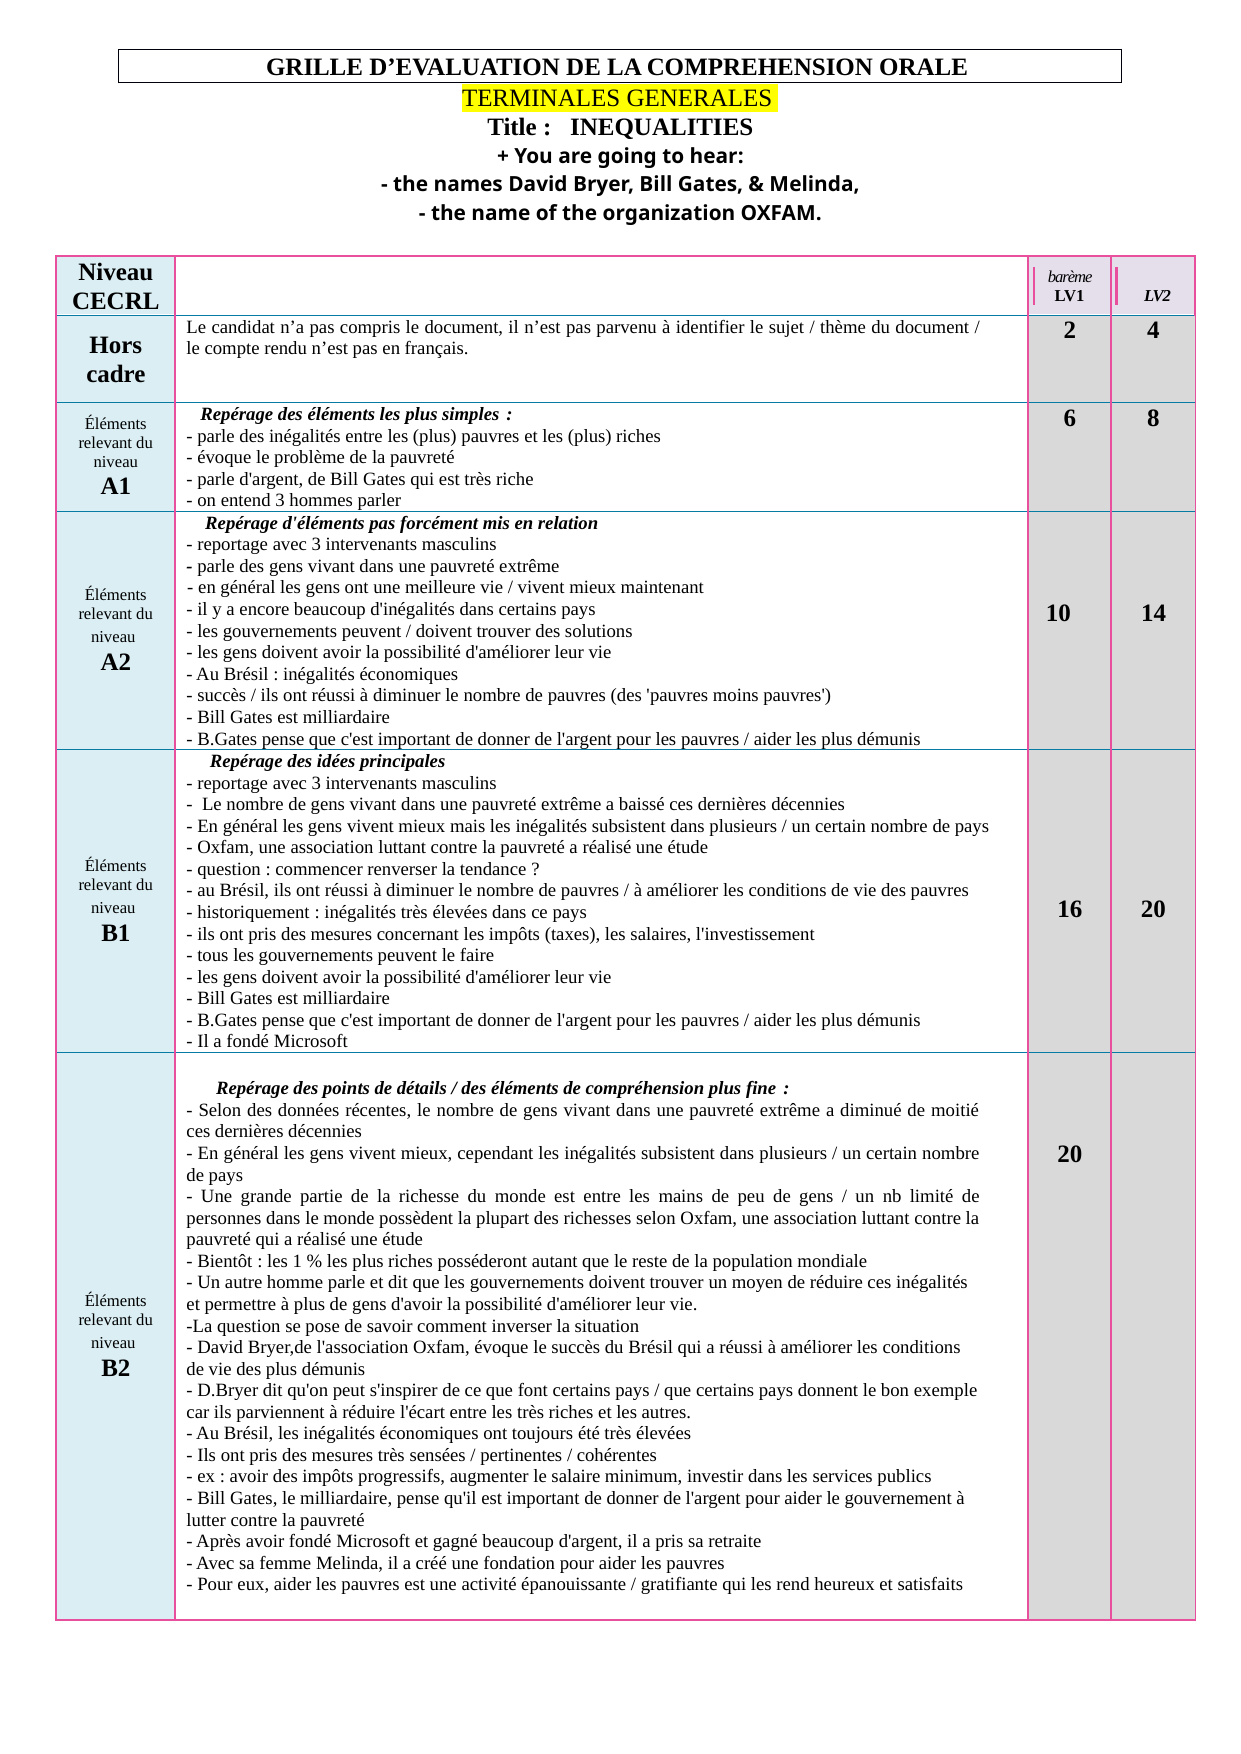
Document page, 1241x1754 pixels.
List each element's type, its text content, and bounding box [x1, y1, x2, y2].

table_cell 10 [1029, 512, 1110, 749]
text - the names David Bryer, Bill Gates, & Melinda, - the name of the organization OXFAM. [118, 169, 1122, 255]
table_cell [1112, 1053, 1195, 1619]
table_cell Repérage des éléments les plus simples : - parle des inégalités entre les (plus) pauvres et les (plus) riches - évoque le problème de la pauvreté - parle d'argent, de Bill Gates qui est très riche - on entend 3 hommes parler [176, 403, 1027, 511]
table_cell Hors cadre [57, 316, 174, 402]
table_header Niveau CECRL [57, 257, 174, 314]
table_header [176, 257, 1027, 314]
table_cell 20 [1029, 1053, 1110, 1619]
table_cell 8 [1112, 403, 1195, 511]
table_cell 14 [1112, 512, 1195, 749]
table_cell Éléments relevant du niveau A1 [57, 403, 174, 511]
table_header LV2 [1112, 257, 1194, 314]
table_cell Éléments relevant du niveau A2 [57, 512, 174, 749]
text GRILLE D’EVALUATION DE LA COMPREHENSION ORALE [119, 50, 1121, 82]
table_cell Éléments relevant du niveau B2 [57, 1053, 174, 1619]
table_cell Le candidat n’a pas compris le document, il n’est pas parvenu à identifier le sujet / thème du document / le compte rendu n’est pas en français. [176, 316, 1027, 402]
table_cell 4 [1112, 316, 1195, 402]
table_header barème LV1 [1029, 257, 1110, 314]
table_cell 20 [1112, 750, 1195, 1052]
text TERMINALES GENERALES Title : INEQUALITIES + You are going to hear: [118, 83, 1122, 169]
table_cell Éléments relevant du niveau B1 [57, 750, 174, 1052]
table_cell Repérage d'éléments pas forcément mis en relation - reportage avec 3 intervenants masculins - parle des gens vivant dans une pauvreté extrême - - en général les gens ont une meilleure vie / vivent mieux maintenant - il y a encore beaucoup d'inégalités dans certains pays - les gouvernements peuvent / doivent trouver des solutions - les gens doivent avoir la possibilité d'améliorer leur vie - Au Brésil : inégalités économiques - succès / ils ont réussi à diminuer le nombre de pauvres (des 'pauvres moins pauvres') - Bill Gates est milliardaire - B.Gates pense que c'est important de donner de l'argent pour les pauvres / aider les plus démunis [176, 512, 1027, 749]
table_cell 2 [1029, 316, 1110, 402]
table_cell Repérage des idées principales - reportage avec 3 intervenants masculins - Le nombre de gens vivant dans une pauvreté extrême a baissé ces dernières décennies - En général les gens vivent mieux mais les inégalités subsistent dans plusieurs / un certain nombre de pays - Oxfam, une association luttant contre la pauvreté a réalisé une étude - question : commencer renverser la tendance ? - au Brésil, ils ont réussi à diminuer le nombre de pauvres / à améliorer les conditions de vie des pauvres - historiquement : inégalités très élevées dans ce pays - ils ont pris des mesures concernant les impôts (taxes), les salaires, l'investissement - tous les gouvernements peuvent le faire - les gens doivent avoir la possibilité d'améliorer leur vie - Bill Gates est milliardaire - B.Gates pense que c'est important de donner de l'argent pour les pauvres / aider les plus démunis - Il a fondé Microsoft [176, 750, 1027, 1052]
table_cell Repérage des points de détails / des éléments de compréhension plus fine : - Selon des données récentes, le nombre de gens vivant dans une pauvreté extrême a diminué de moitié ces dernières décennies - En général les gens vivent mieux, cependant les inégalités subsistent dans plusieurs / un certain nombre de pays - Une grande partie de la richesse du monde est entre les mains de peu de gens / un nb limité de personnes dans le monde possèdent la plupart des richesses selon Oxfam, une association luttant contre la pauvreté qui a réalisé une étude - Bientôt : les 1 % les plus riches posséderont autant que le reste de la population mondiale - Un autre homme parle et dit que les gouvernements doivent trouver un moyen de réduire ces inégalités et permettre à plus de gens d'avoir la possibilité d'améliorer leur vie. -La question se pose de savoir comment inverser la situation - David Bryer,de l'association Oxfam, évoque le succès du Brésil qui a réussi à améliorer les conditions de vie des plus démunis - D.Bryer dit qu'on peut s'inspirer de ce que font certains pays / que certains pays donnent le bon exemple car ils parviennent à réduire l'écart entre les très riches et les autres. - Au Brésil, les inégalités économiques ont toujours été très élevées - Ils ont pris des mesures très sensées / pertinentes / cohérentes - ex : avoir des impôts progressifs, augmenter le salaire minimum, investir dans les services publics - Bill Gates, le milliardaire, pense qu'il est important de donner de l'argent pour aider le gouvernement à lutter contre la pauvreté - Après avoir fondé Microsoft et gagné beaucoup d'argent, il a pris sa retraite - Avec sa femme Melinda, il a créé une fondation pour aider les pauvres - Pour eux, aider les pauvres est une activité épanouissante / gratifiante qui les rend heureux et satisfaits [176, 1053, 1027, 1619]
table_cell 6 [1029, 403, 1110, 511]
table_cell 16 [1029, 750, 1110, 1052]
